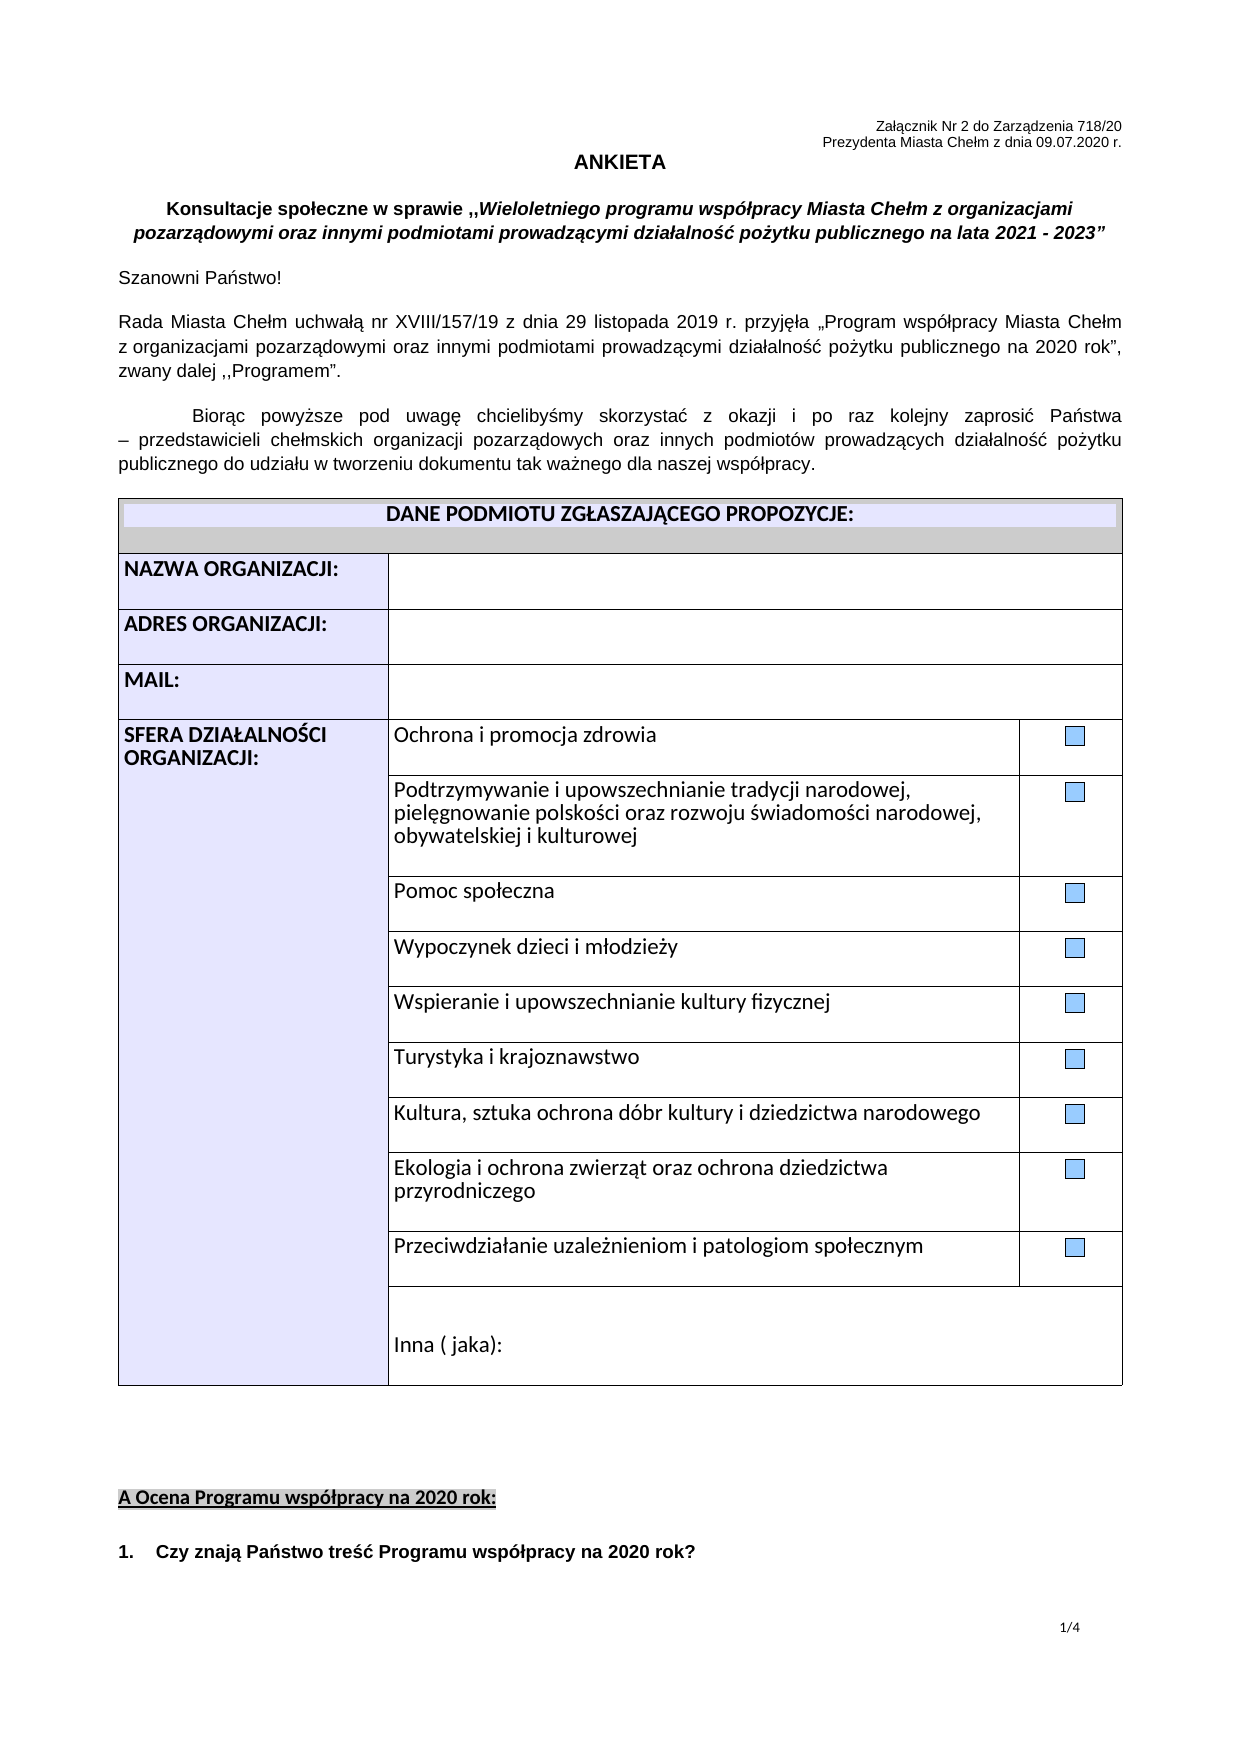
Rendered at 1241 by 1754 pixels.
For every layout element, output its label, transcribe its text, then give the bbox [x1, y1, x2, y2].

table_cell [1020, 932, 1122, 986]
table_cell NAZWA ORGANIZACJI: [119, 554, 388, 609]
table_cell Wypoczynek dzieci i młodzieży [389, 932, 1019, 986]
text Rada Miasta Chełm uchwałą nr XVIII/157/19 z dnia 29 listopada 2019 r. przyjęła „Program współpracy Miasta Chełm z organizacjami pozarządowymi oraz innymi podmiotami prowadzącymi działalność pożytku publicznego na 2020 rok”, zwany dalej ,,Programem”. [118, 312, 1122, 381]
text Biorąc powyższe pod uwagę chcielibyśmy skorzystać z okazji i po raz kolejny zaprosić Państwa – przedstawicieli chełmskich organizacji pozarządowych oraz innych podmiotów prowadzących działalność pożytku publicznego do udziału w tworzeniu dokumentu tak ważnego dla naszej współpracy. [118, 405, 1122, 474]
table_header DANE PODMIOTU ZGŁASZAJĄCEGO PROPOZYCJE: [119, 499, 1122, 553]
table_cell Inna ( jaka): [389, 1287, 1122, 1385]
table_cell SFERA DZIAŁALNOŚCI ORGANIZACJI: [119, 720, 388, 1385]
table_cell [1020, 720, 1122, 774]
table_cell [1020, 877, 1122, 931]
table_cell [1020, 1098, 1122, 1152]
table_cell [389, 554, 1122, 609]
table_cell [1020, 1043, 1122, 1097]
table_cell Przeciwdziałanie uzależnieniom i patologiom społecznym [389, 1232, 1019, 1286]
table_cell [1020, 776, 1122, 876]
table_cell Ochrona i promocja zdrowia [389, 720, 1019, 774]
text Szanowni Państwo! [118, 267, 1122, 288]
text A Ocena Programu współpracy na 2020 rok: [118, 1489, 1122, 1510]
table_cell ADRES ORGANIZACJI: [119, 610, 388, 664]
table_cell Wspieranie i upowszechnianie kultury fizycznej [389, 987, 1019, 1042]
text Konsultacje społeczne w sprawie ,,Wieloletniego programu współpracy Miasta Chełm z organizacjami pozarządowymi oraz innymi podmiotami prowadzącymi działalność pożytku publicznego na lata 2021 - 2023” [118, 198, 1122, 243]
table_cell [1020, 987, 1122, 1042]
table_cell Kultura, sztuka ochrona dóbr kultury i dziedzictwa narodowego [389, 1098, 1019, 1152]
list Czy znają Państwo treść Programu współpracy na 2020 rok? [118, 1541, 1122, 1562]
table_cell Ekologia i ochrona zwierząt oraz ochrona dziedzictwa przyrodniczego [389, 1153, 1019, 1231]
table_cell Pomoc społeczna [389, 877, 1019, 931]
table_cell MAIL: [119, 665, 388, 719]
table_cell Podtrzymywanie i upowszechnianie tradycji narodowej, pielęgnowanie polskości oraz rozwoju świadomości narodowej, obywatelskiej i kulturowej [389, 776, 1019, 876]
table_cell Turystyka i krajoznawstwo [389, 1043, 1019, 1097]
table_cell [389, 610, 1122, 664]
table_cell [389, 665, 1122, 719]
text Załącznik Nr 2 do Zarządzenia 718/20 [118, 118, 1122, 134]
table_cell [1020, 1153, 1122, 1231]
text ANKIETA [118, 151, 1122, 174]
text Prezydenta Miasta Chełm z dnia 09.07.2020 r. [118, 134, 1122, 151]
table_cell [1020, 1232, 1122, 1286]
